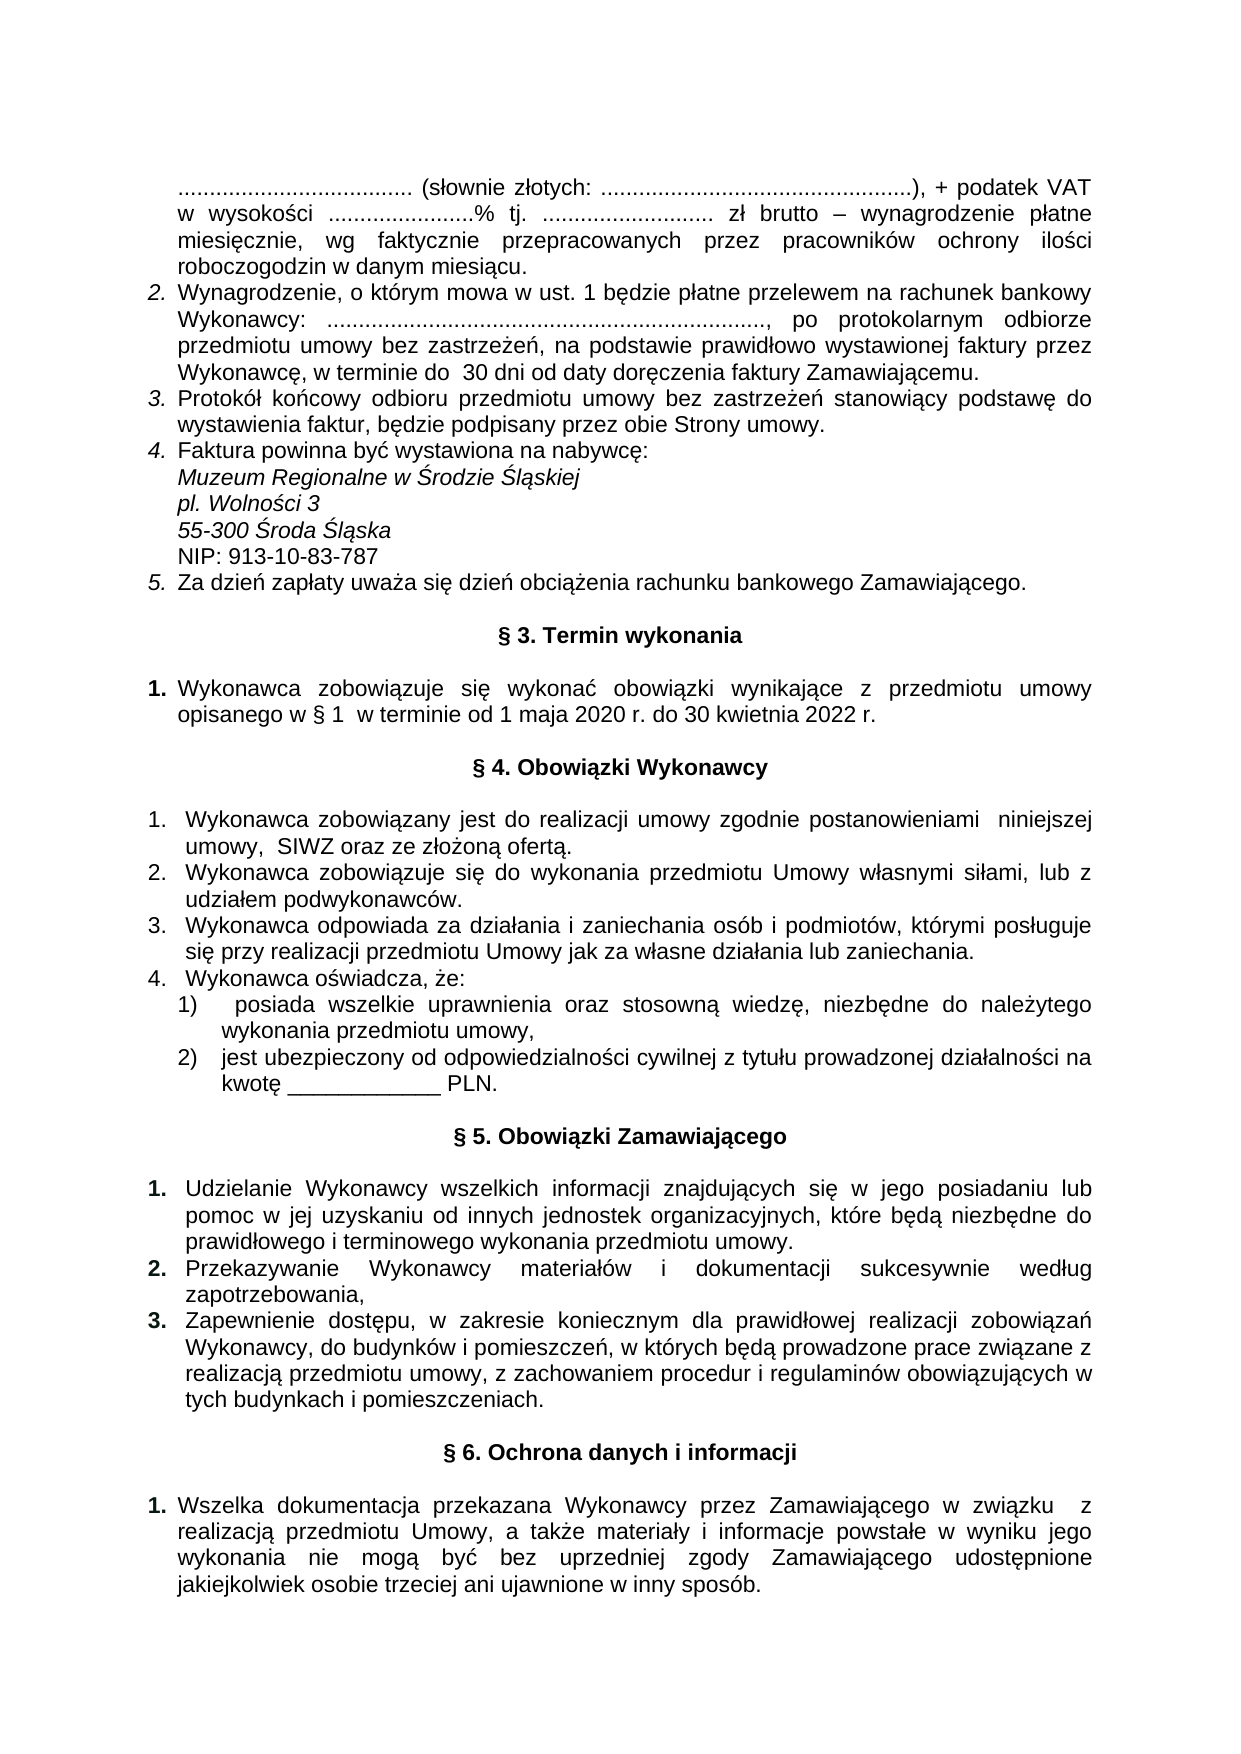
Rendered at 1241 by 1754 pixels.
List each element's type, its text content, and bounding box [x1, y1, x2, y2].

list Wszelka dokumentacja przekazana Wykonawcy przez Zamawiającego w związku z realizacją przedmiotu Umowy, a także materiały i informacje powstałe w wyniku jego wykonania nie mogą być bez uprzedniej zgody Zamawiającego udostępnione jakiejkolwiek osobie trzeciej ani ujawnione w inny sposób. [148, 1492, 1093, 1597]
text ..................................... (słownie złotych: .................................................), + podatek VAT w wysokości .......................% tj. ........................... zł brutto – wynagrodzenie płatne miesięcznie, wg faktycznie przepracowanych przez pracowników ochrony ilości roboczogodzin w danym miesiącu. [177, 174, 1093, 279]
list Protokół końcowy odbioru przedmiotu umowy bez zastrzeżeń stanowiący podstawę do wystawienia faktur, będzie podpisany przez obie Strony umowy. [148, 385, 1093, 437]
text Muzeum Regionalne w Środzie Śląskiej [177, 464, 1093, 490]
list jest ubezpieczony od odpowiedzialności cywilnej z tytułu prowadzonej działalności na kwotę ____________ PLN. [177, 1044, 1093, 1096]
list Wykonawca zobowiązuje się do wykonania przedmiotu Umowy własnymi siłami, lub z udziałem podwykonawców. [148, 859, 1093, 912]
list Wynagrodzenie, o którym mowa w ust. 1 będzie płatne przelewem na rachunek bankowy Wykonawcy: ....................................................................., po protokolarnym odbiorze przedmiotu umowy bez zastrzeżeń, na podstawie prawidłowo wystawionej faktury przez Wykonawcę, w terminie do 30 dni od daty doręczenia faktury Zamawiającemu. [148, 279, 1093, 385]
text 55-300 Środa Śląska [177, 517, 1093, 543]
list Przekazywanie Wykonawcy materiałów i dokumentacji sukcesywnie według zapotrzebowania, [148, 1254, 1093, 1307]
list Udzielanie Wykonawcy wszelkich informacji znajdujących się w jego posiadaniu lub pomoc w jej uzyskaniu od innych jednostek organizacyjnych, które będą niezbędne do prawidłowego i terminowego wykonania przedmiotu umowy. [148, 1175, 1093, 1254]
text NIP: 913-10-83-787 [177, 543, 1093, 569]
list Wykonawca oświadcza, że: [148, 964, 1093, 991]
list posiada wszelkie uprawnienia oraz stosowną wiedzę, niezbędne do należytego wykonania przedmiotu umowy, [177, 991, 1093, 1044]
list Wykonawca odpowiada za działania i zaniechania osób i podmiotów, którymi posługuje się przy realizacji przedmiotu Umowy jak za własne działania lub zaniechania. [148, 912, 1093, 964]
text § 4. Obowiązki Wykonawcy [148, 754, 1093, 780]
list Wykonawca zobowiązuje się wykonać obowiązki wynikające z przedmiotu umowy opisanego w § 1 w terminie od 1 maja 2020 r. do 30 kwietnia 2022 r. [148, 675, 1093, 727]
list Za dzień zapłaty uważa się dzień obciążenia rachunku bankowego Zamawiającego. [148, 569, 1093, 596]
list Faktura powinna być wystawiona na nabywcę: [148, 437, 1093, 464]
list Wykonawca zobowiązany jest do realizacji umowy zgodnie postanowieniami niniejszej umowy, SIWZ oraz ze złożoną ofertą. [148, 806, 1093, 859]
text § 3. Termin wykonania [148, 622, 1093, 648]
text § 5. Obowiązki Zamawiającego [148, 1123, 1093, 1149]
list Zapewnienie dostępu, w zakresie koniecznym dla prawidłowej realizacji zobowiązań Wykonawcy, do budynków i pomieszczeń, w których będą prowadzone prace związane z realizacją przedmiotu umowy, z zachowaniem procedur i regulaminów obowiązujących w tych budynkach i pomieszczeniach. [148, 1307, 1093, 1413]
text pl. Wolności 3 [177, 490, 1093, 517]
text § 6. Ochrona danych i informacji [148, 1439, 1093, 1465]
